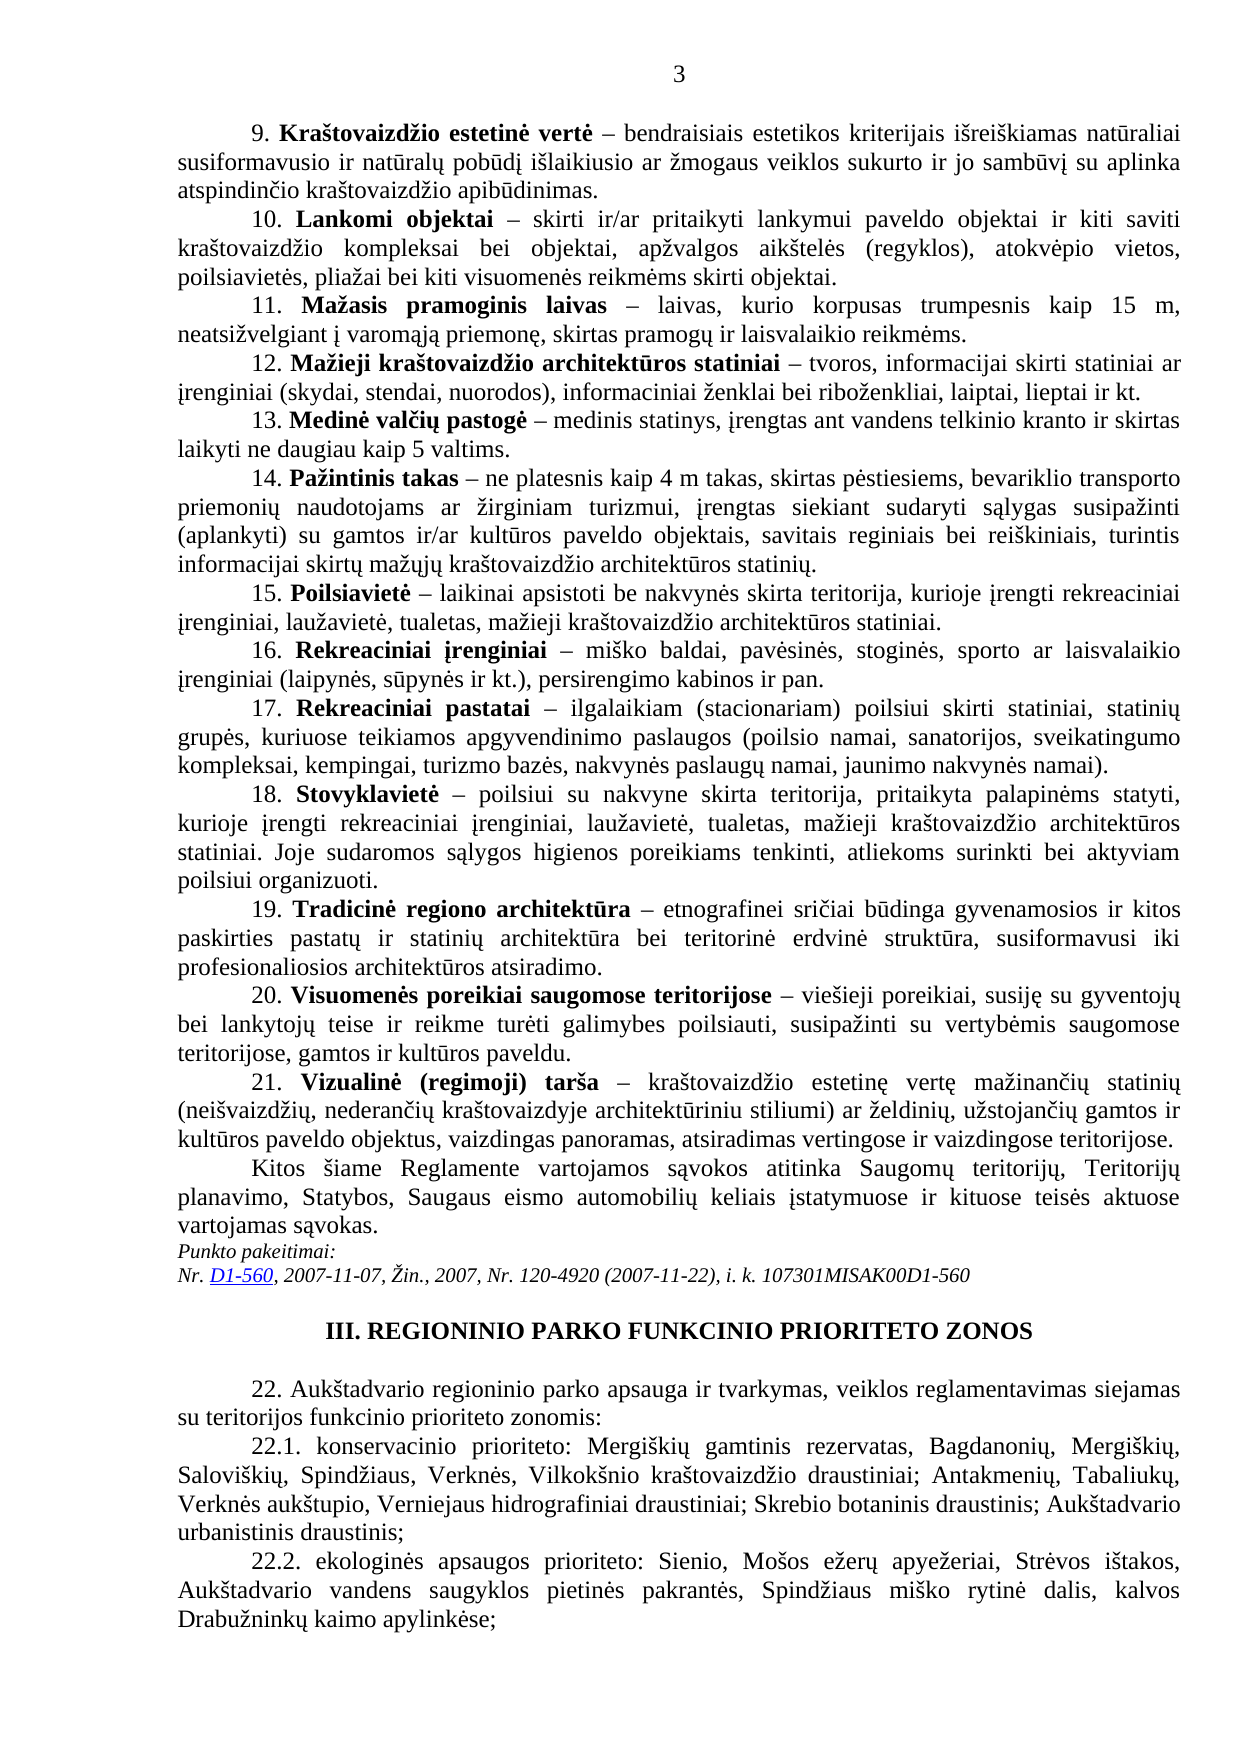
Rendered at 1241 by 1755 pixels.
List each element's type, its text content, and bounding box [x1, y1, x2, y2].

text 21. Vizualinė (regimoji) tarša – kraštovaizdžio estetinę vertę mažinančių statinių (neišvaizdžių, nederančių kraštovaizdyje architektūriniu stiliumi) ar želdinių, užstojančių gamtos ir kultūros paveldo objektus, vaizdingas panoramas, atsiradimas vertingose ir vaizdingose teritorijose. [177, 1067, 1181, 1153]
text Punkto pakeitimai: [177, 1239, 1181, 1263]
text Kitos šiame Reglamente vartojamos sąvokos atitinka Saugomų teritorijų, Teritorijų planavimo, Statybos, Saugaus eismo automobilių keliais įstatymuose ir kituose teisės aktuose vartojamas sąvokas. [177, 1153, 1181, 1239]
text 15. Poilsiavietė – laikinai apsistoti be nakvynės skirta teritorija, kurioje įrengti rekreaciniai įrenginiai, laužavietė, tualetas, mažieji kraštovaizdžio architektūros statiniai. [177, 578, 1181, 636]
text 11. Mažasis pramoginis laivas – laivas, kurio korpusas trumpesnis kaip 15 m, neatsižvelgiant į varomąją priemonę, skirtas pramogų ir laisvalaikio reikmėms. [177, 291, 1181, 348]
text 10. Lankomi objektai – skirti ir/ar pritaikyti lankymui paveldo objektai ir kiti saviti kraštovaizdžio kompleksai bei objektai, apžvalgos aikštelės (regyklos), atokvėpio vietos, poilsiavietės, pliažai bei kiti visuomenės reikmėms skirti objektai. [177, 204, 1181, 291]
text Nr. D1-560, 2007-11-07, Žin., 2007, Nr. 120-4920 (2007-11-22), i. k. 107301MISAK00D1-560 [177, 1263, 1181, 1287]
text 9. Kraštovaizdžio estetinė vertė – bendraisiais estetikos kriterijais išreiškiamas natūraliai susiformavusio ir natūralų pobūdį išlaikiusio ar žmogaus veiklos sukurto ir jo sambūvį su aplinka atspindinčio kraštovaizdžio apibūdinimas. [177, 118, 1181, 204]
text 19. Tradicinė regiono architektūra – etnografinei sričiai būdinga gyvenamosios ir kitos paskirties pastatų ir statinių architektūra bei teritorinė erdvinė struktūra, susiformavusi iki profesionaliosios architektūros atsiradimo. [177, 894, 1181, 981]
text 22.2. ekologinės apsaugos prioriteto: Sienio, Mošos ežerų apyežeriai, Strėvos ištakos, Aukštadvario vandens saugyklos pietinės pakrantės, Spindžiaus miško rytinė dalis, kalvos Drabužninkų kaimo apylinkėse; [177, 1546, 1181, 1632]
text 18. Stovyklavietė – poilsiui su nakvyne skirta teritorija, pritaikyta palapinėms statyti, kurioje įrengti rekreaciniai įrenginiai, laužavietė, tualetas, mažieji kraštovaizdžio architektūros statiniai. Joje sudaromos sąlygos higienos poreikiams tenkinti, atliekoms surinkti bei aktyviam poilsiui organizuoti. [177, 779, 1181, 894]
text III. REGIONINIO PARKO FUNKCINIO PRIORITETO ZONOS [177, 1316, 1181, 1345]
text 22. Aukštadvario regioninio parko apsauga ir tvarkymas, veiklos reglamentavimas siejamas su teritorijos funkcinio prioriteto zonomis: [177, 1374, 1181, 1431]
text 16. Rekreaciniai įrenginiai – miško baldai, pavėsinės, stoginės, sporto ar laisvalaikio įrenginiai (laipynės, sūpynės ir kt.), persirengimo kabinos ir pan. [177, 636, 1181, 693]
text 17. Rekreaciniai pastatai – ilgalaikiam (stacionariam) poilsiui skirti statiniai, statinių grupės, kuriuose teikiamos apgyvendinimo paslaugos (poilsio namai, sanatorijos, sveikatingumo kompleksai, kempingai, turizmo bazės, nakvynės paslaugų namai, jaunimo nakvynės namai). [177, 693, 1181, 779]
text 20. Visuomenės poreikiai saugomose teritorijose – viešieji poreikiai, susiję su gyventojų bei lankytojų teise ir reikme turėti galimybes poilsiauti, susipažinti su vertybėmis saugomose teritorijose, gamtos ir kultūros paveldu. [177, 981, 1181, 1067]
text 12. Mažieji kraštovaizdžio architektūros statiniai – tvoros, informacijai skirti statiniai ar įrenginiai (skydai, stendai, nuorodos), informaciniai ženklai bei riboženkliai, laiptai, lieptai ir kt. [177, 348, 1181, 406]
text 14. Pažintinis takas – ne platesnis kaip 4 m takas, skirtas pėstiesiems, bevariklio transporto priemonių naudotojams ar žirginiam turizmui, įrengtas siekiant sudaryti sąlygas susipažinti (aplankyti) su gamtos ir/ar kultūros paveldo objektais, savitais reginiais bei reiškiniais, turintis informacijai skirtų mažųjų kraštovaizdžio architektūros statinių. [177, 463, 1181, 578]
text 13. Medinė valčių pastogė – medinis statinys, įrengtas ant vandens telkinio kranto ir skirtas laikyti ne daugiau kaip 5 valtims. [177, 406, 1181, 463]
text 22.1. konservacinio prioriteto: Mergiškių gamtinis rezervatas, Bagdanonių, Mergiškių, Saloviškių, Spindžiaus, Verknės, Vilkokšnio kraštovaizdžio draustiniai; Antakmenių, Tabaliukų, Verknės aukštupio, Verniejaus hidrografiniai draustiniai; Skrebio botaninis draustinis; Aukštadvario urbanistinis draustinis; [177, 1431, 1181, 1546]
